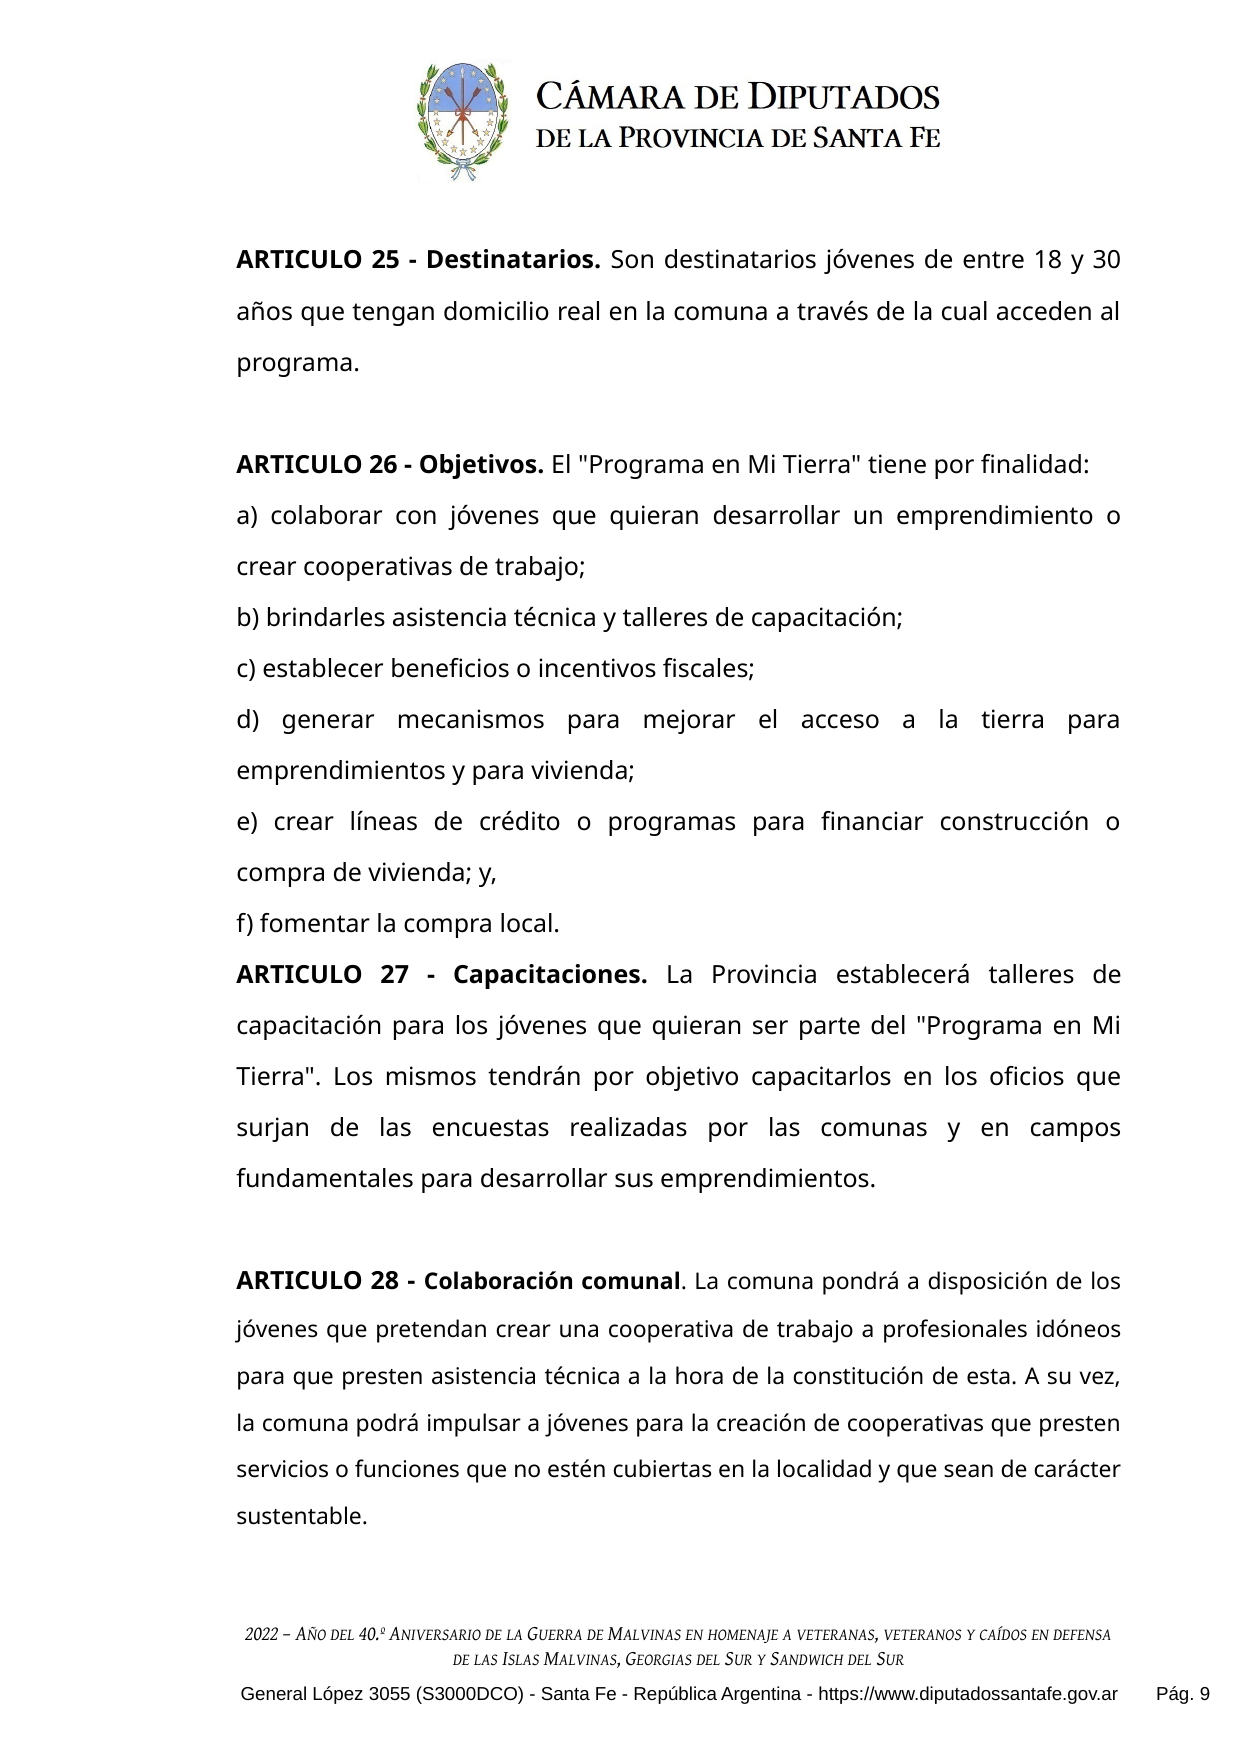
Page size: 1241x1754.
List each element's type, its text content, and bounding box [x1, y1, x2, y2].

text b) brindarles asistencia técnica y talleres de capacitación; [236, 599, 1122, 633]
text ARTICULO 25 - Destinatarios. Son destinatarios jóvenes de entre 18 y 30 años que tengan domicilio real en la comuna a través de la cual acceden al programa. [236, 242, 1122, 378]
text f) fomentar la compra local. [236, 906, 1122, 940]
text a) colaborar con jóvenes que quieran desarrollar un emprendimiento o crear cooperativas de trabajo; [236, 497, 1122, 582]
text ARTICULO 26 - Objetivos. El "Programa en Mi Tierra" tiene por finalidad: [236, 446, 1122, 480]
picture [413, 59, 945, 183]
text d) generar mecanismos para mejorar el acceso a la tierra para emprendimientos y para vivienda; [236, 702, 1122, 787]
text c) establecer beneficios o incentivos fiscales; [236, 651, 1122, 684]
text e) crear líneas de crédito o programas para financiar construcción o compra de vivienda; y, [236, 804, 1122, 889]
text ARTICULO 28 - Colaboración comunal. La comuna pondrá a disposición de los jóvenes que pretendan crear una cooperativa de trabajo a profesionales idóneos para que presten asistencia técnica a la hora de la constitución de esta. A su vez, la comuna podrá impulsar a jóvenes para la creación de cooperativas que presten servicios o funciones que no estén cubiertas en la localidad y que sean de carácter sustentable. [236, 1263, 1122, 1531]
text ARTICULO 27 - Capacitaciones. La Provincia establecerá talleres de capacitación para los jóvenes que quieran ser parte del "Programa en Mi Tierra". Los mismos tendrán por objetivo capacitarlos en los oficios que surjan de las encuestas realizadas por las comunas y en campos fundamentales para desarrollar sus emprendimientos. [236, 957, 1122, 1195]
